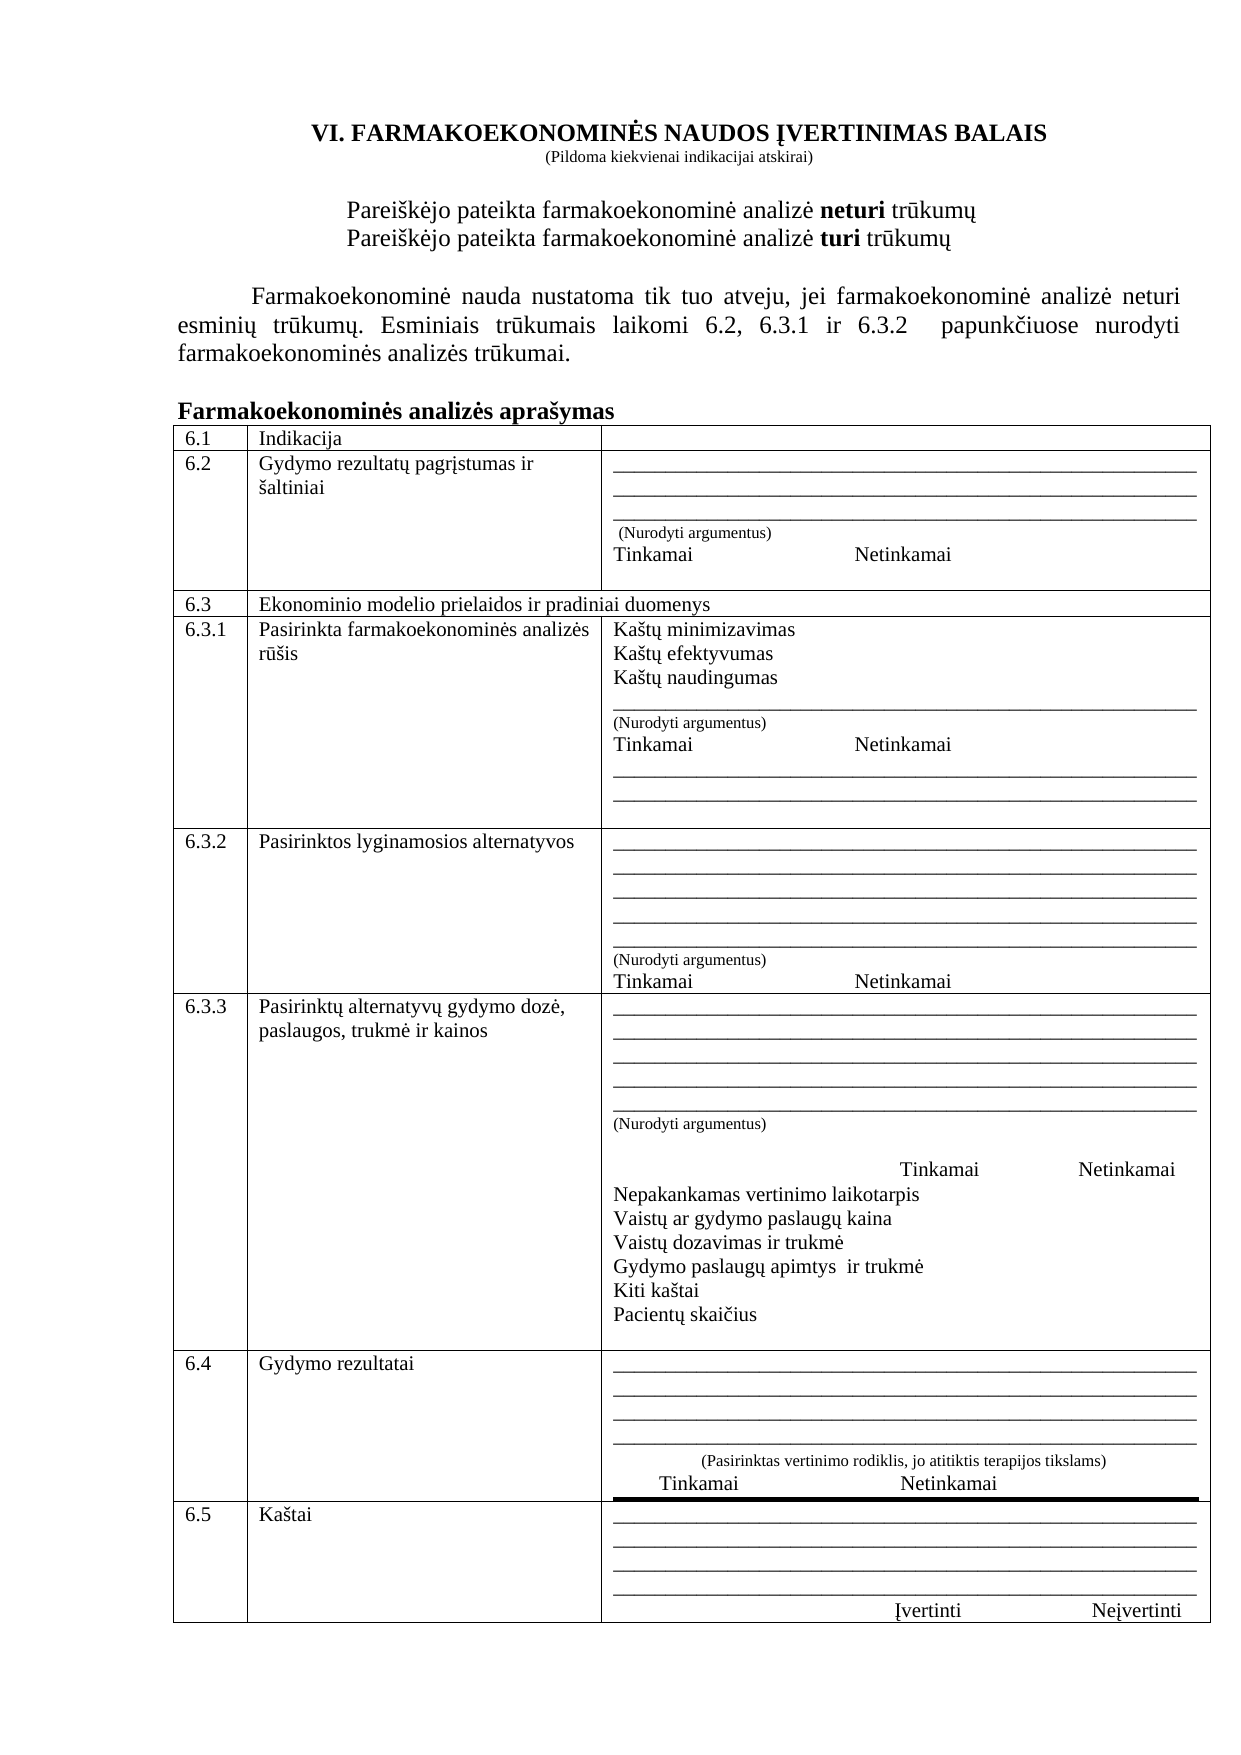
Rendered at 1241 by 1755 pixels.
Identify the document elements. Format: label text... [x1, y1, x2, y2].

text VI. FARMAKOEKONOMINĖS NAUDOS ĮVERTINIMAS BALAIS [177, 118, 1181, 147]
text Pareiškėjo pateikta farmakoekonominė analizė neturi trūkumų [251, 195, 1181, 223]
table_cell Kaštai [248, 1502, 601, 1622]
table_cell Gydymo rezultatų pagrįstumas ir šaltiniai [248, 451, 601, 590]
table_cell ________________________________________________________ ________________________________________________________ ________________________________________________________ ________________________________________________________ ________________________________________________________ (Nurodyti argumentus) Tinkamai Netinkamai [602, 829, 1210, 993]
table_cell Ekonominio modelio prielaidos ir pradiniai duomenys [248, 591, 1210, 616]
table_header Indikacija [248, 426, 601, 450]
table_cell 6.3.1 [174, 617, 247, 828]
table_header 6.1 [174, 426, 247, 450]
table_cell 6.5 [174, 1502, 247, 1622]
table_cell ________________________________________________________ ________________________________________________________ ________________________________________________________ ________________________________________________________ ________________________________________________________ (Nurodyti argumentus) Tinkamai Netinkamai Nepakankamas vertinimo laikotarpis Vaistų ar gydymo paslaugų kaina Vaistų dozavimas ir trukmė Gydymo paslaugų apimtys ir trukmė Kiti kaštai Pacientų skaičius [602, 994, 1210, 1350]
table_header [602, 426, 1210, 450]
table_cell 6.3 [174, 591, 247, 616]
table_cell Pasirinkta farmakoekonominės analizės rūšis [248, 617, 601, 828]
table_cell Pasirinktos lyginamosios alternatyvos [248, 829, 601, 993]
table_cell ________________________________________________________ ________________________________________________________ ________________________________________________________ ________________________________________________________ Įvertinti Neįvertinti [602, 1502, 1210, 1622]
text Farmakoekonominė nauda nustatoma tik tuo atveju, jei farmakoekonominė analizė neturi esminių trūkumų. Esminiais trūkumais laikomi 6.2, 6.3.1 ir 6.3.2 papunkčiuose nurodyti farmakoekonominės analizės trūkumai. [177, 281, 1181, 367]
table_cell 6.3.2 [174, 829, 247, 993]
text Farmakoekonominės analizės aprašymas [177, 396, 1181, 425]
table_cell 6.3.3 [174, 994, 247, 1350]
table_cell Pasirinktų alternatyvų gydymo dozė, paslaugos, trukmė ir kainos [248, 994, 601, 1350]
text Pareiškėjo pateikta farmakoekonominė analizė turi trūkumų [251, 223, 1181, 252]
table_cell ________________________________________________________ ________________________________________________________ ________________________________________________________ ________________________________________________________ (Pasirinktas vertinimo rodiklis, jo atitiktis terapijos tikslams) Tinkamai Netinkamai [602, 1351, 1210, 1501]
table_cell ________________________________________________________ ________________________________________________________ ________________________________________________________ (Nurodyti argumentus) Tinkamai Netinkamai [602, 451, 1210, 590]
text (Pildoma kiekvienai indikacijai atskirai) [177, 147, 1181, 166]
table_cell Gydymo rezultatai [248, 1351, 601, 1501]
table_cell 6.4 [174, 1351, 247, 1501]
table_cell Kaštų minimizavimas Kaštų efektyvumas Kaštų naudingumas ________________________________________________________ (Nurodyti argumentus) Tinkamai Netinkamai ________________________________________________________ ________________________________________________________ [602, 617, 1210, 828]
table_cell 6.2 [174, 451, 247, 590]
